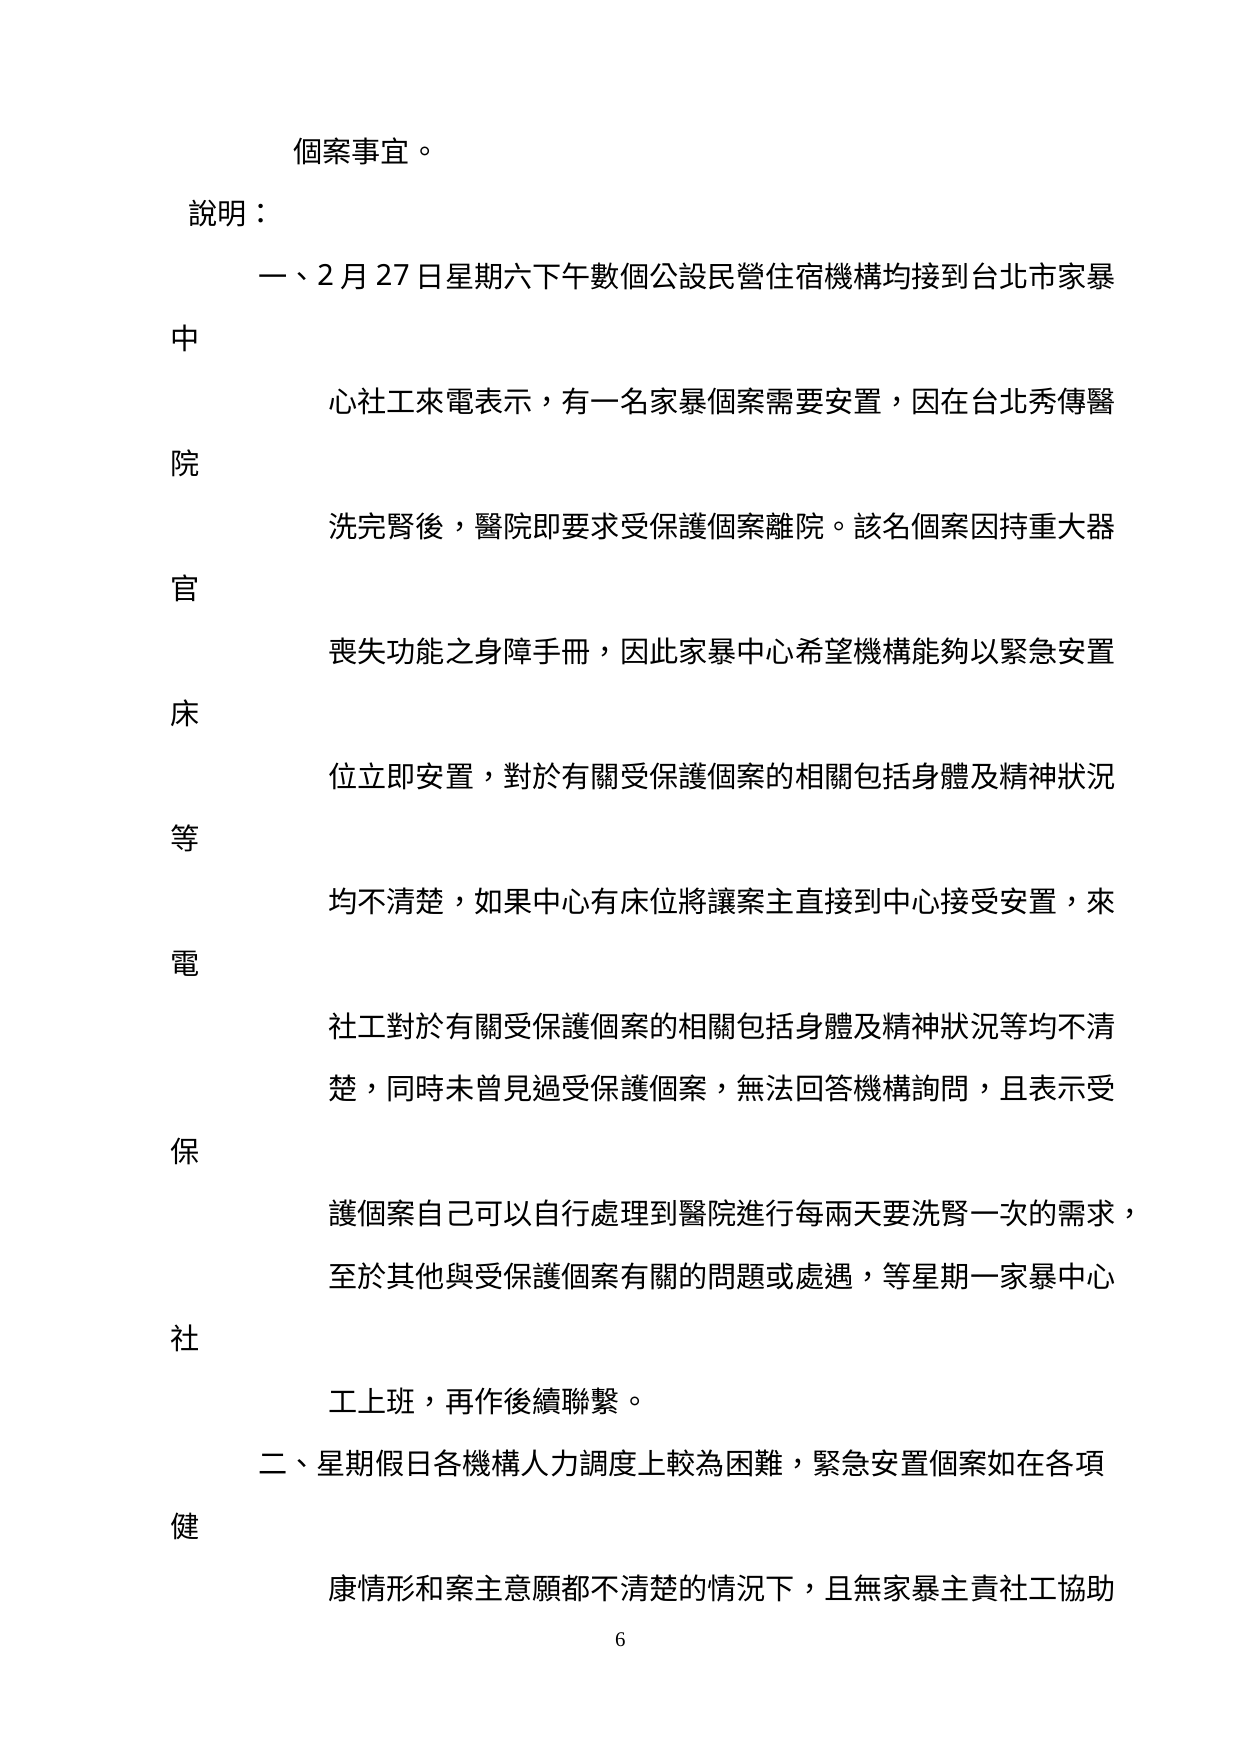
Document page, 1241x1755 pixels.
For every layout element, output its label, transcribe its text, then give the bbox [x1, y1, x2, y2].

text 心社工來電表示，有一名家暴個案需要安置，因在台北秀傳醫院 [118, 358, 1122, 483]
text 位立即安置，對於有關受保護個案的相關包括身體及精神狀況等 [118, 733, 1122, 858]
text 說明： [118, 170, 1122, 233]
text 洗完腎後，醫院即要求受保護個案離院。該名個案因持重大器官 [118, 483, 1122, 608]
text 均不清楚，如果中心有床位將讓案主直接到中心接受安置，來電 [118, 858, 1122, 983]
text 社工對於有關受保護個案的相關包括身體及精神狀況等均不清 [118, 983, 1122, 1045]
text 楚，同時未曾見過受保護個案，無法回答機構詢問，且表示受保 [118, 1045, 1122, 1170]
text 個案事宜。 [118, 108, 1122, 170]
text 護個案自己可以自行處理到醫院進行每兩天要洗腎一次的需求， [118, 1170, 1122, 1233]
text 二、星期假日各機構人力調度上較為困難，緊急安置個案如在各項健 [118, 1420, 1122, 1545]
text 一、2月27日星期六下午數個公設民營住宿機構均接到台北市家暴中 [118, 233, 1122, 358]
text 至於其他與受保護個案有關的問題或處遇，等星期一家暴中心社 [118, 1233, 1122, 1358]
text 康情形和案主意願都不清楚的情況下，且無家暴主責社工協助 [118, 1545, 1122, 1608]
text 工上班，再作後續聯繫。 [118, 1358, 1122, 1420]
text 喪失功能之身障手冊，因此家暴中心希望機構能夠以緊急安置床 [118, 608, 1122, 733]
